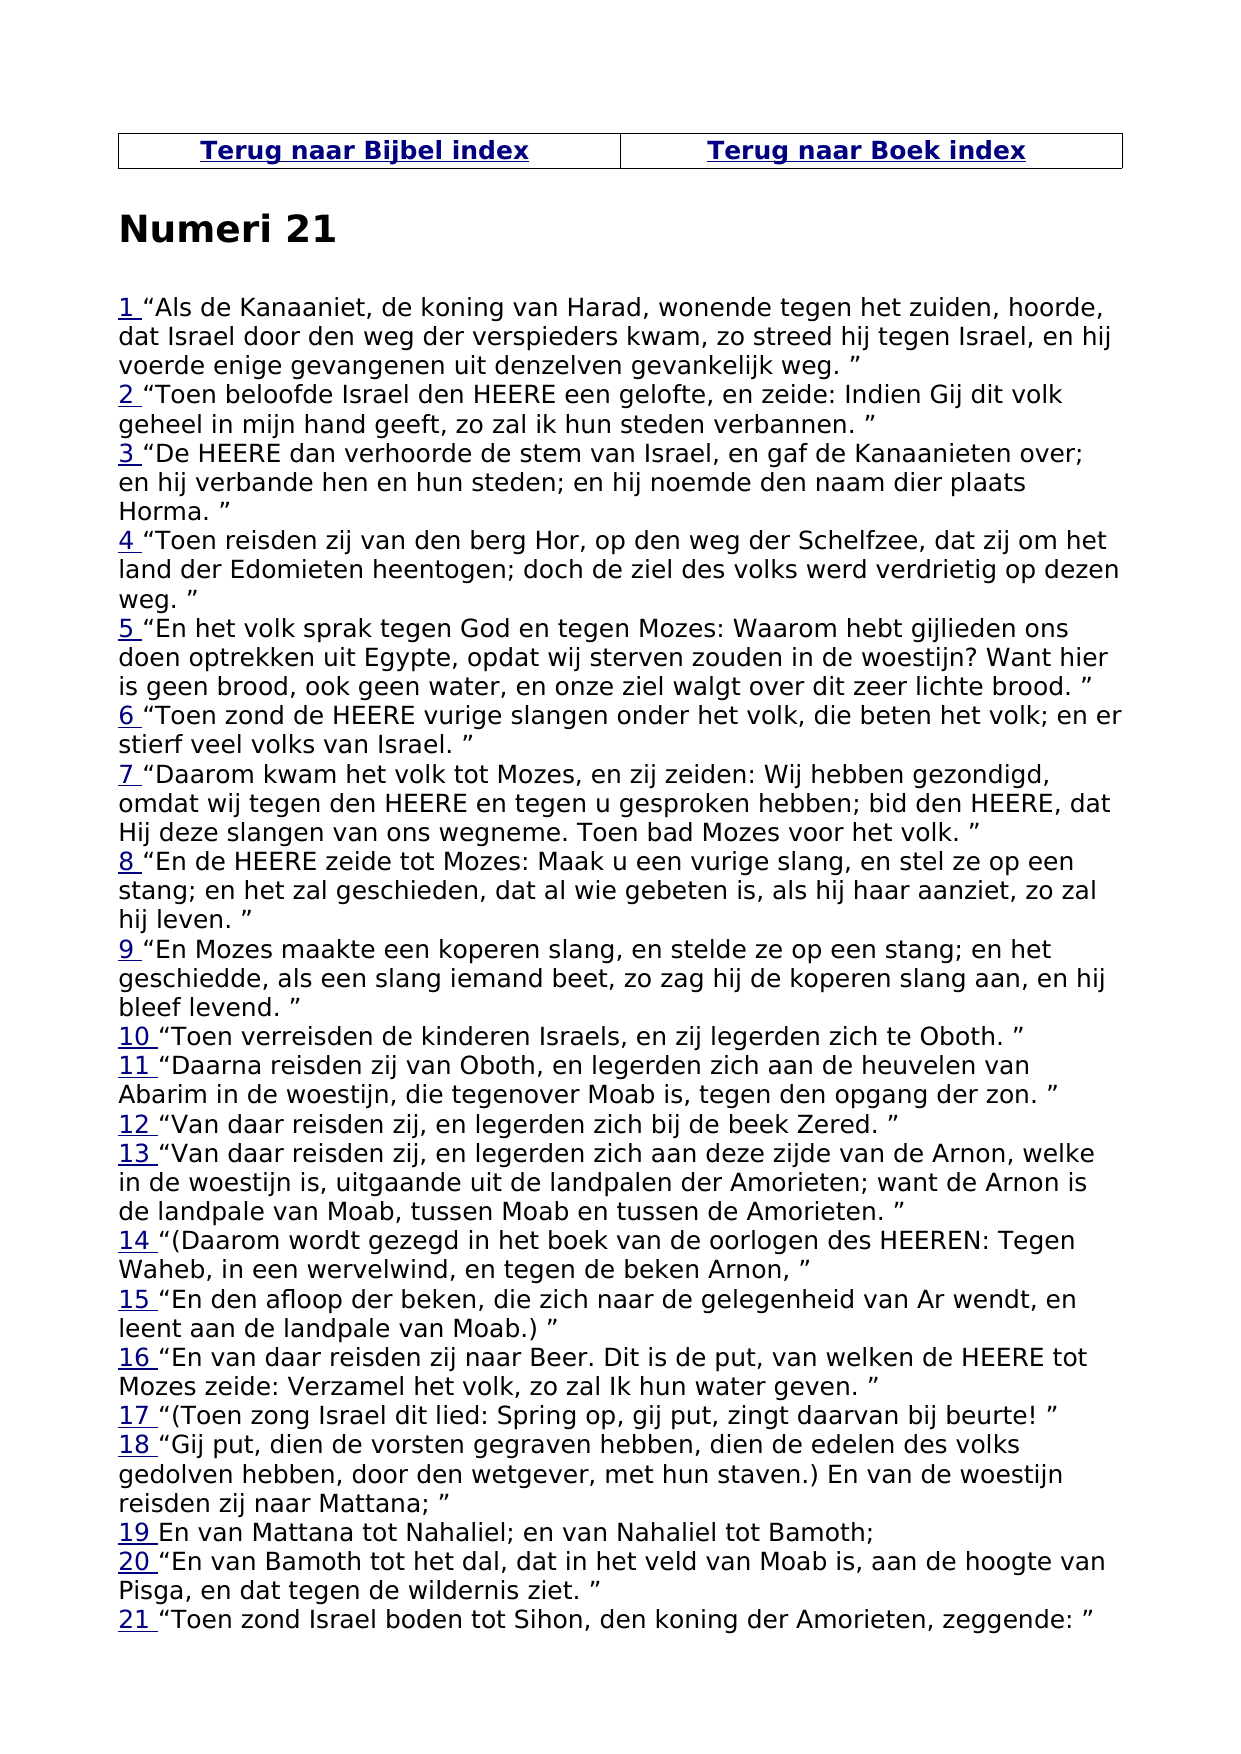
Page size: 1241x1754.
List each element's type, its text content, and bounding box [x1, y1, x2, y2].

table_header Terug naar Boek index [621, 134, 1122, 168]
subtitle Numeri 21 [118, 208, 1122, 252]
text 1 “Als de Kanaaniet, de koning van Harad, wonende tegen het zuiden, hoorde, dat Israel door den weg der verspieders kwam, zo streed hij tegen Israel, en hij voerde enige gevangenen uit denzelven gevankelijk weg. ” 2 “Toen beloofde Israel den HEERE een gelofte, en zeide: Indien Gij dit volk geheel in mijn hand geeft, zo zal ik hun steden verbannen. ” 3 “De HEERE dan verhoorde de stem van Israel, en gaf de Kanaanieten over; en hij verbande hen en hun steden; en hij noemde den naam dier plaats Horma. ” 4 “Toen reisden zij van den berg Hor, op den weg der Schelfzee, dat zij om het land der Edomieten heentogen; doch de ziel des volks werd verdrietig op dezen weg. ” 5 “En het volk sprak tegen God en tegen Mozes: Waarom hebt gijlieden ons doen optrekken uit Egypte, opdat wij sterven zouden in de woestijn? Want hier is geen brood, ook geen water, en onze ziel walgt over dit zeer lichte brood. ” 6 “Toen zond de HEERE vurige slangen onder het volk, die beten het volk; en er stierf veel volks van Israel. ” 7 “Daarom kwam het volk tot Mozes, en zij zeiden: Wij hebben gezondigd, omdat wij tegen den HEERE en tegen u gesproken hebben; bid den HEERE, dat Hij deze slangen van ons wegneme. Toen bad Mozes voor het volk. ” 8 “En de HEERE zeide tot Mozes: Maak u een vurige slang, en stel ze op een stang; en het zal geschieden, dat al wie gebeten is, als hij haar aanziet, zo zal hij leven. ” 9 “En Mozes maakte een koperen slang, en stelde ze op een stang; en het geschiedde, als een slang iemand beet, zo zag hij de koperen slang aan, en hij bleef levend. ” 10 “Toen verreisden de kinderen Israels, en zij legerden zich te Oboth. ” 11 “Daarna reisden zij van Oboth, en legerden zich aan de heuvelen van Abarim in de woestijn, die tegenover Moab is, tegen den opgang der zon. ” 12 “Van daar reisden zij, en legerden zich bij de beek Zered. ” 13 “Van daar reisden zij, en legerden zich aan deze zijde van de Arnon, welke in de woestijn is, uitgaande uit de landpalen der Amorieten; want de Arnon is de landpale van Moab, tussen Moab en tussen de Amorieten. ” 14 “(Daarom wordt gezegd in het boek van de oorlogen des HEEREN: Tegen Waheb, in een wervelwind, en tegen de beken Arnon, ” 15 “En den afloop der beken, die zich naar de gelegenheid van Ar wendt, en leent aan de landpale van Moab.) ” 16 “En van daar reisden zij naar Beer. Dit is de put, van welken de HEERE tot Mozes zeide: Verzamel het volk, zo zal Ik hun water geven. ” 17 “(Toen zong Israel dit lied: Spring op, gij put, zingt daarvan bij beurte! ” 18 “Gij put, dien de vorsten gegraven hebben, dien de edelen des volks gedolven hebben, door den wetgever, met hun staven.) En van de woestijn reisden zij naar Mattana; ” 19 En van Mattana tot Nahaliel; en van Nahaliel tot Bamoth; 20 “En van Bamoth tot het dal, dat in het veld van Moab is, aan de hoogte van Pisga, en dat tegen de wildernis ziet. ” 21 “Toen zond Israel boden tot Sihon, den koning der Amorieten, zeggende: ” [118, 264, 1122, 1635]
table_header Terug naar Bijbel index [119, 134, 620, 168]
